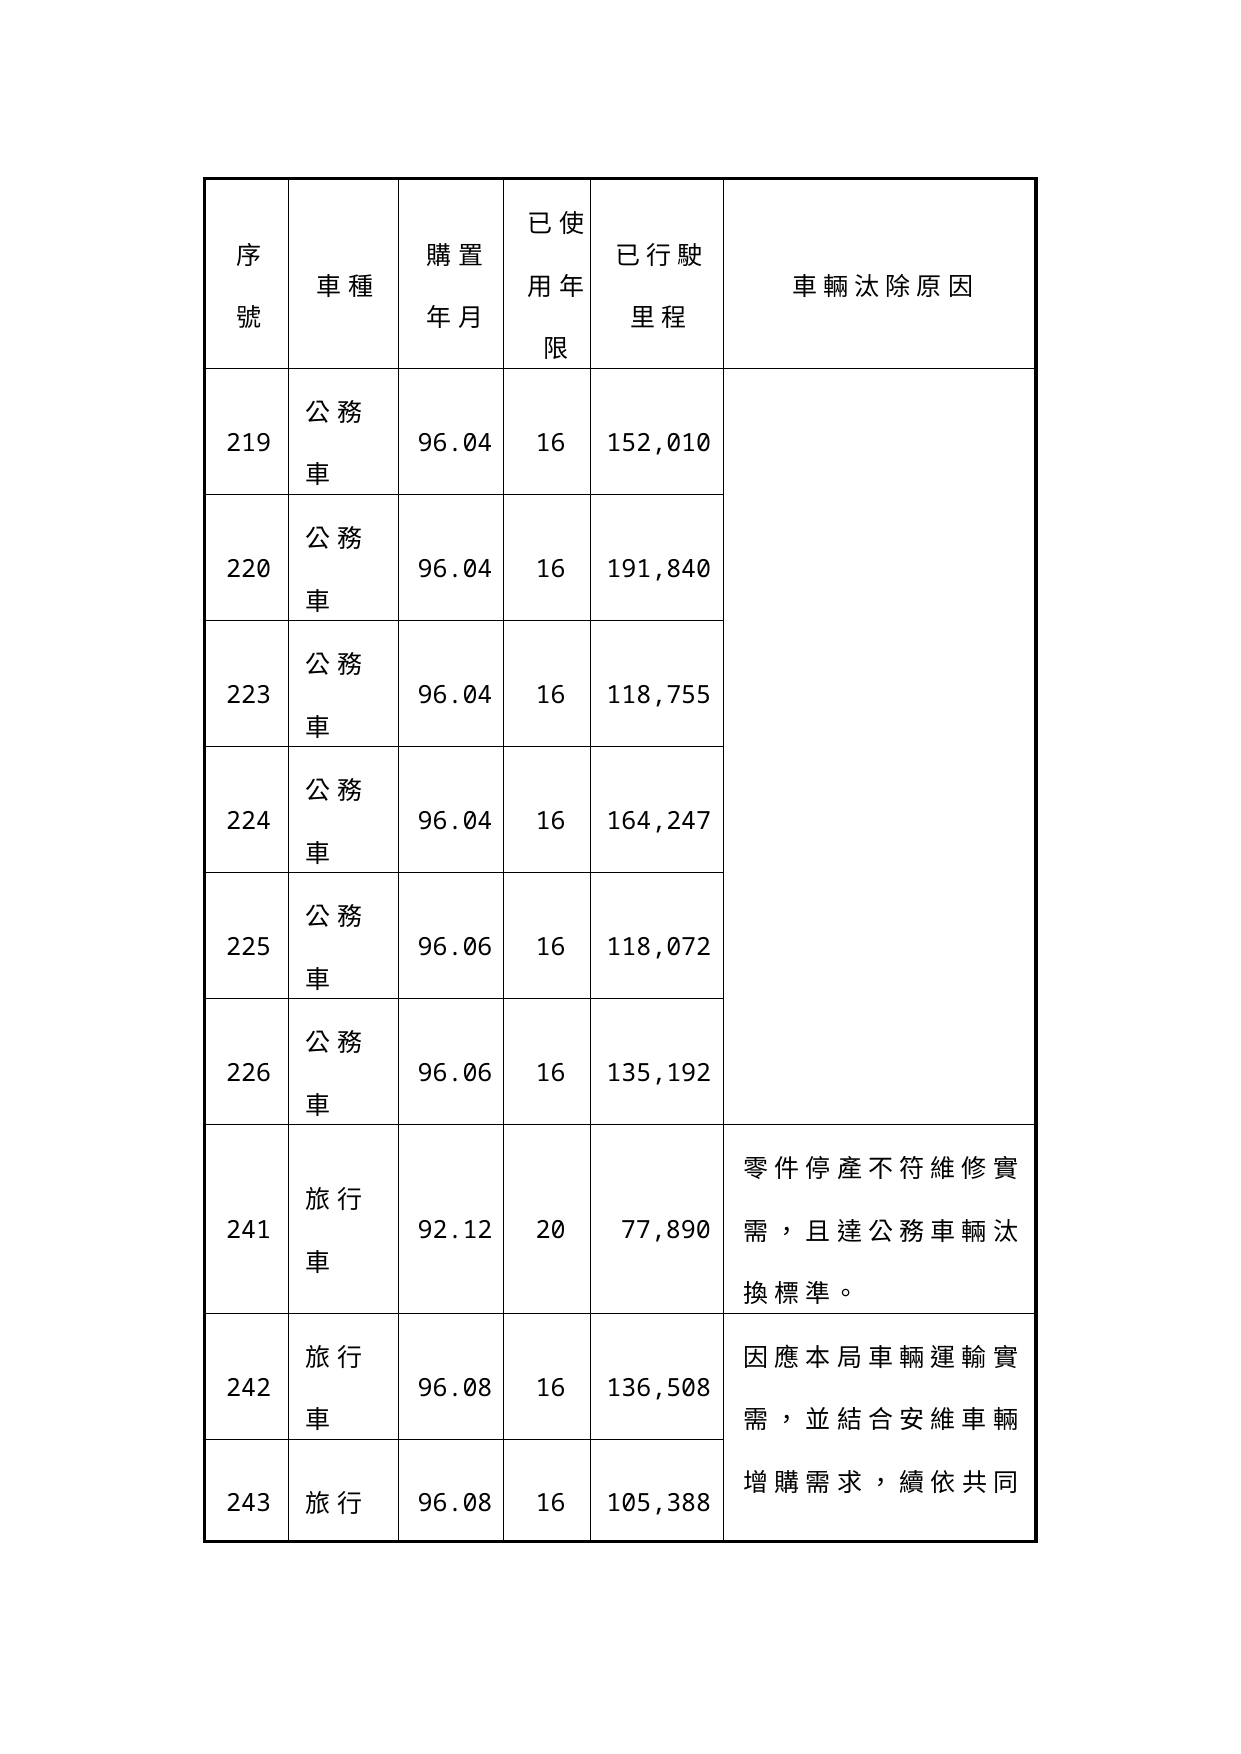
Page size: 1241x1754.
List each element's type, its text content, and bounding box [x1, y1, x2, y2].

table_cell 223 [206, 621, 288, 746]
table_cell 135,192 [591, 999, 723, 1124]
table_cell 20 [504, 1125, 590, 1313]
table_cell 224 [206, 747, 288, 872]
table_cell 旅行 [289, 1440, 398, 1540]
table_cell [724, 369, 1034, 1124]
table_cell 118,072 [591, 873, 723, 998]
table_cell 219 [206, 369, 288, 494]
table_cell 243 [206, 1440, 288, 1540]
table_cell 公務車 [289, 621, 398, 746]
table_cell 96.04 [399, 369, 503, 494]
table_cell 225 [206, 873, 288, 998]
table_cell 77,890 [591, 1125, 723, 1313]
table_cell 96.08 [399, 1440, 503, 1540]
table_header 購置 年月 [399, 180, 503, 368]
table_cell 241 [206, 1125, 288, 1313]
table_cell 16 [504, 1440, 590, 1540]
table_header 已使用年限 [504, 180, 590, 368]
table_cell 公務車 [289, 747, 398, 872]
table_cell 16 [504, 873, 590, 998]
table_cell 191,840 [591, 495, 723, 620]
table_cell 零件停產不符維修實需，且達公務車輛汰換標準。 [724, 1125, 1034, 1313]
table_cell 105,388 [591, 1440, 723, 1540]
table_cell 96.06 [399, 999, 503, 1124]
table_cell 96.08 [399, 1314, 503, 1439]
table_cell 16 [504, 495, 590, 620]
table_cell 16 [504, 1314, 590, 1439]
table_header 車輛汰除原因 [724, 180, 1034, 368]
table_cell 公務車 [289, 495, 398, 620]
table_cell 164,247 [591, 747, 723, 872]
table_header 序號 [206, 180, 288, 368]
table_cell 16 [504, 999, 590, 1124]
table_cell 96.04 [399, 495, 503, 620]
table_cell 因應本局車輛運輸實需，並結合安維車輛增購需求，續依共同 [724, 1314, 1034, 1540]
table_header 已行駛 里程 [591, 180, 723, 368]
table_cell 226 [206, 999, 288, 1124]
table_cell 96.04 [399, 621, 503, 746]
table_cell 118,755 [591, 621, 723, 746]
table_cell 96.04 [399, 747, 503, 872]
table_cell 16 [504, 621, 590, 746]
table_cell 公務車 [289, 999, 398, 1124]
table_cell 公務車 [289, 873, 398, 998]
table_cell 152,010 [591, 369, 723, 494]
table_cell 16 [504, 747, 590, 872]
table_header 車種 [289, 180, 398, 368]
table_cell 96.06 [399, 873, 503, 998]
table_cell 92.12 [399, 1125, 503, 1313]
table_cell 16 [504, 369, 590, 494]
table_cell 旅行車 [289, 1125, 398, 1313]
table_cell 220 [206, 495, 288, 620]
table_cell 136,508 [591, 1314, 723, 1439]
table_cell 242 [206, 1314, 288, 1439]
table_cell 旅行車 [289, 1314, 398, 1439]
table_cell 公務車 [289, 369, 398, 494]
